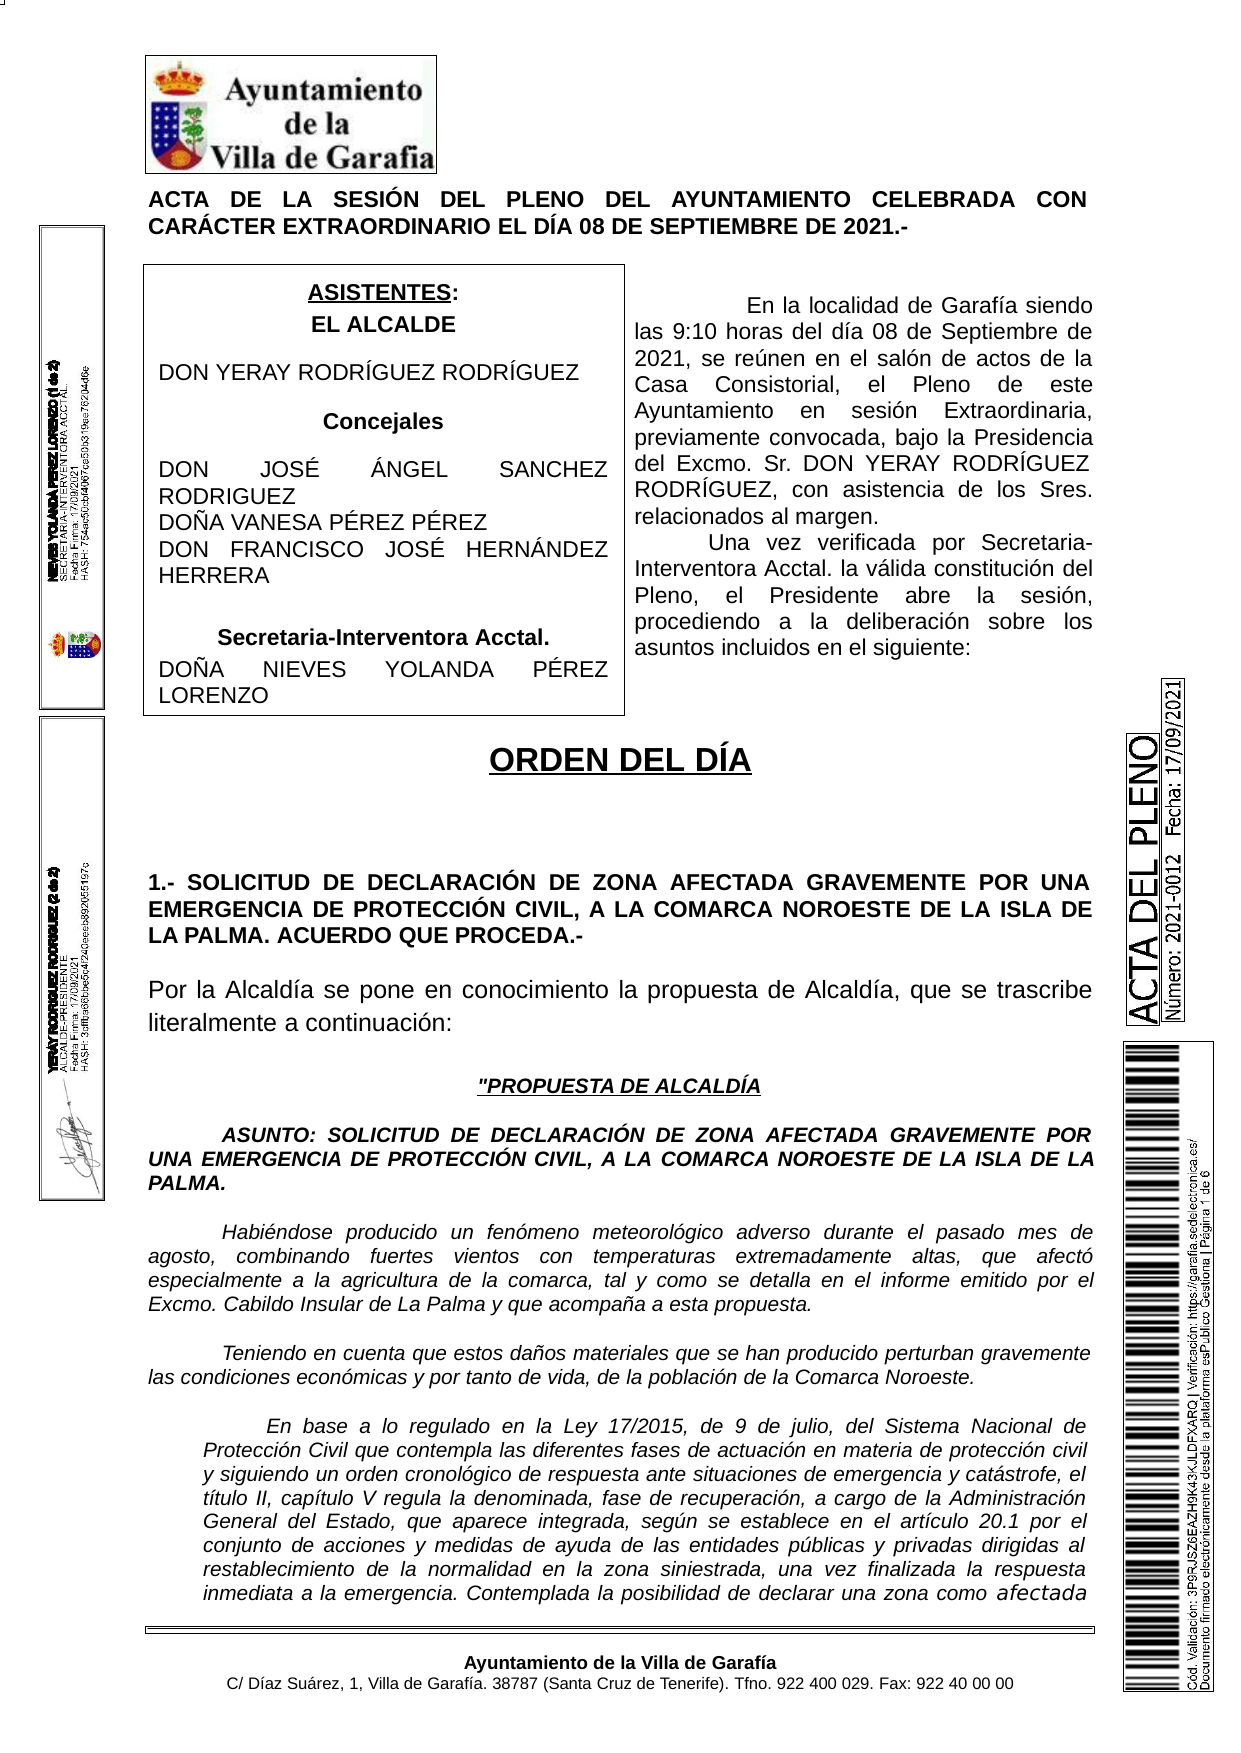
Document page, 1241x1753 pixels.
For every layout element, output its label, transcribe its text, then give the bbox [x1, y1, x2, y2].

text ASISTENTES: [307, 280, 484, 305]
text inmediata a la emergencia. Contemplada la posibilidad de declarar una zona como afectada [203, 1582, 1110, 1606]
text Habiéndose producido un fenómeno meteorológico adverso durante el pasado mes de [222, 1221, 1117, 1244]
text ASUNTO: SOLICITUD DE DECLARACIÓN DE ZONA AFECTADA GRAVEMENTE POR [222, 1124, 1118, 1147]
picture [1124, 1042, 1213, 1691]
text RODRIGUEZ [158, 484, 514, 509]
text EL ALCALDE [311, 312, 605, 337]
text procediendo a la deliberación sobre los [634, 609, 1117, 635]
text ORDEN DEL DÍA [489, 741, 777, 779]
picture [40, 717, 104, 1200]
text Interventora Acctal. la válida constitución del [634, 556, 1117, 582]
text asuntos incluidos en el siguiente: [634, 635, 1117, 661]
text En base a lo regulado en la Ley 17/2015, de 9 de julio, del Sistema Nacional de [266, 1414, 1110, 1438]
picture [1127, 734, 1159, 1025]
text YOLANDA [384, 657, 519, 683]
text título II, capítulo V regula la denominada, fase de recuperación, a cargo de la Administración [203, 1486, 1110, 1509]
text DON YERAY RODRÍGUEZ RODRÍGUEZ [158, 360, 605, 386]
text especialmente a la agricultura de la comarca, tal y como se detalla en el informe emitido por el [148, 1269, 1117, 1292]
text UNA EMERGENCIA DE PROTECCIÓN CIVIL, A LA COMARCA NOROESTE DE LA ISLA DE LA [148, 1148, 1118, 1171]
picture [1162, 679, 1184, 1021]
text JOSÉ [260, 457, 344, 483]
text CARÁCTER EXTRAORDINARIO EL DÍA 08 DE SEPTIEMBRE DE 2021.- [148, 214, 1117, 239]
text DOÑA VANESA PÉREZ PÉREZ [158, 510, 514, 536]
picture [40, 226, 104, 709]
text Secretaria-Interventora Acctal. [217, 625, 574, 651]
text y siguiendo un orden cronológico de respuesta ante situaciones de emergencia y catástrofe, el [203, 1462, 1110, 1486]
text ACTA DE LA SESIÓN DEL PLENO DEL AYUNTAMIENTO CELEBRADA CON [148, 187, 1117, 213]
text restablecimiento de la normalidad en la zona siniestrada, una vez finalizada la respuesta [203, 1558, 1110, 1581]
text 2021, se reúnen en el salón de actos de la [634, 346, 1117, 371]
text RODRÍGUEZ, con asistencia de los Sres. [634, 477, 1118, 503]
text General del Estado, que aparece integrada, según se establece en el artículo 20.1 por el [203, 1510, 1110, 1533]
text 1.- SOLICITUD DE DECLARACIÓN DE ZONA AFECTADA GRAVEMENTE POR UNA [148, 870, 1117, 896]
text DON FRANCISCO JOSÉ HERNÁNDEZ [158, 537, 633, 562]
text Ayuntamiento en sesión Extraordinaria, [634, 398, 1118, 424]
text HERRERA [158, 563, 633, 588]
text las 9:10 horas del día 08 de Septiembre de [634, 319, 1117, 345]
text agosto, combinando fuertes vientos con temperaturas extremadamente altas, que afectó [148, 1245, 1117, 1268]
text LA PALMA. ACUERDO QUE PROCEDA.- [148, 923, 1116, 949]
picture [146, 1627, 1094, 1633]
text DOÑA [158, 657, 249, 683]
picture [146, 56, 436, 173]
text PÉREZ [532, 657, 633, 683]
text DON [158, 457, 260, 483]
text C/ Díaz Suárez, 1, Villa de Garafía. 38787 (Santa Cruz de Tenerife). Tfno. 922 400 029. Fax: 922 40 00 00 [226, 1674, 1039, 1693]
text Por la Alcaldía se pone en conocimiento la propuesta de Alcaldía, que se trascribe [148, 976, 1115, 1004]
text literalmente a continuación: [148, 1009, 1115, 1037]
text SANCHEZ [499, 457, 633, 483]
text Pleno, el Presidente abre la sesión, [634, 583, 1117, 608]
text Concejales [323, 409, 605, 434]
text Ayuntamiento de la Villa de Garafía [463, 1653, 1039, 1674]
text "PROPUESTA DE ALCALDÍA [477, 1075, 788, 1098]
text del Excmo. Sr. DON YERAY RODRÍGUEZ [634, 451, 1118, 477]
text Protección Civil que contempla las diferentes fases de actuación en materia de protección civil [203, 1438, 1110, 1462]
text las condiciones económicas y por tanto de vida, de la población de la Comarca Noroeste. [148, 1366, 1116, 1389]
text LORENZO [158, 683, 294, 709]
picture [144, 265, 624, 715]
text conjunto de acciones y medidas de ayuda de las entidades públicas y privadas dirigidas al [203, 1534, 1110, 1557]
text previamente convocada, bajo la Presidencia [634, 424, 1118, 450]
text relacionados al margen. [634, 504, 1118, 529]
text [344, 457, 371, 483]
text Una vez verificada por Secretaria- [708, 530, 1117, 556]
text PALMA. [148, 1172, 1118, 1195]
text [473, 457, 499, 483]
text ÁNGEL [371, 457, 473, 483]
text Casa Consistorial, el Pleno de este [634, 372, 1118, 397]
text Teniendo en cuenta que estos daños materiales que se han producido perturban gravemente [222, 1342, 1116, 1365]
text En la localidad de Garafía siendo [746, 293, 1117, 318]
text NIEVES [262, 657, 371, 683]
text Excmo. Cabildo Insular de La Palma y que acompaña a esta propuesta. [148, 1293, 1117, 1316]
text EMERGENCIA DE PROTECCIÓN CIVIL, A LA COMARCA NOROESTE DE LA ISLA DE [148, 897, 1116, 922]
